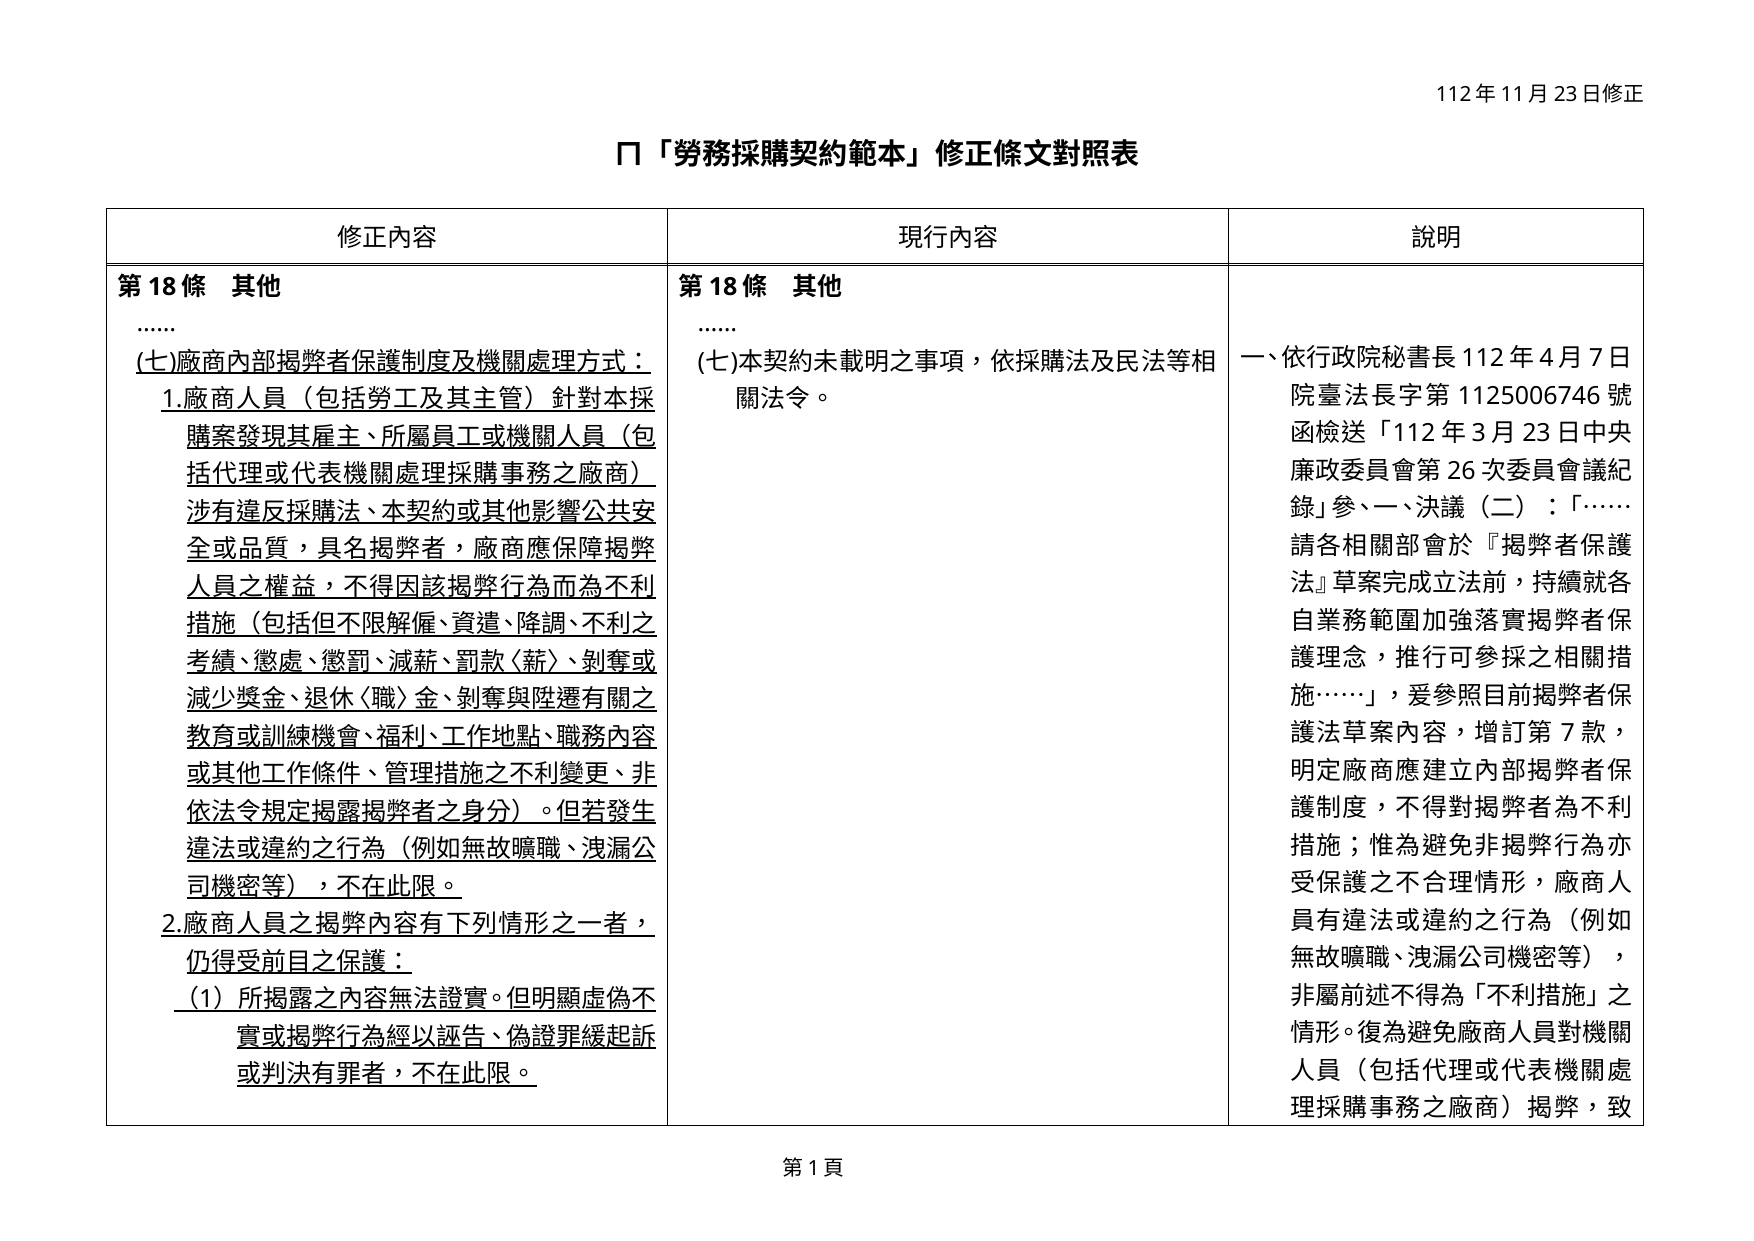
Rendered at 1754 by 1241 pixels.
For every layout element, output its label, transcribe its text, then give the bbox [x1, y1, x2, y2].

table_header 修正內容 [107, 209, 667, 262]
table_cell 第18條 其他 …… (七)廠商內部揭弊者保護制度及機關處理方式： 1.廠商人員（包括勞工及其主管）針對本採購案發現其雇主、所屬員工或機關人員（包括代理或代表機關處理採購事務之廠商）涉有違反採購法、本契約或其他影響公共安全或品質，具名揭弊者，廠商應保障揭弊人員之權益，不得因該揭弊行為而為不利措施（包括但不限解僱、資遣、降調、不利之考績、懲處、懲罰、減薪、罰款〈薪〉、剝奪或減少獎金、退休〈職〉金、剝奪與陞遷有關之教育或訓練機會、福利、工作地點、職務內容或其他工作條件、管理措施之不利變更、非依法令規定揭露揭弊者之身分）。但若發生違法或違約之行為（例如無故曠職、洩漏公司機密等），不在此限。 2.廠商人員之揭弊內容有下列情形之一者，仍得受前目之保護： （1）所揭露之內容無法證實。但明顯虛偽不實或揭弊行為經以誣告、偽證罪緩起訴或判決有罪者，不在此限。 [107, 266, 667, 1125]
table_cell 一、依行政院秘書長112年4月7日院臺法長字第1125006746號函檢送「112年3月23日中央廉政委員會第26次委員會議紀錄」參、一、決議（二）：「……請各相關部會於『揭弊者保護法』草案完成立法前，持續就各自業務範圍加強落實揭弊者保護理念，推行可參採之相關措施……」，爰參照目前揭弊者保護法草案內容，增訂第7款，明定廠商應建立內部揭弊者保護制度，不得對揭弊者為不利措施；惟為避免非揭弊行為亦受保護之不合理情形，廠商人員有違法或違約之行為（例如無故曠職、洩漏公司機密等），非屬前述不得為「不利措施」之情形。復為避免廠商人員對機關人員（包括代理或代表機關處理採購事務之廠商）揭弊，致 [1229, 266, 1643, 1125]
text ㄇ「勞務採購契約範本」修正條文對照表 [106, 114, 1648, 189]
table_cell 第18條 其他 …… (七)本契約未載明之事項，依採購法及民法等相關法令。 [668, 266, 1228, 1125]
table_header 現行內容 [668, 209, 1228, 262]
table_header 說明 [1229, 209, 1643, 262]
